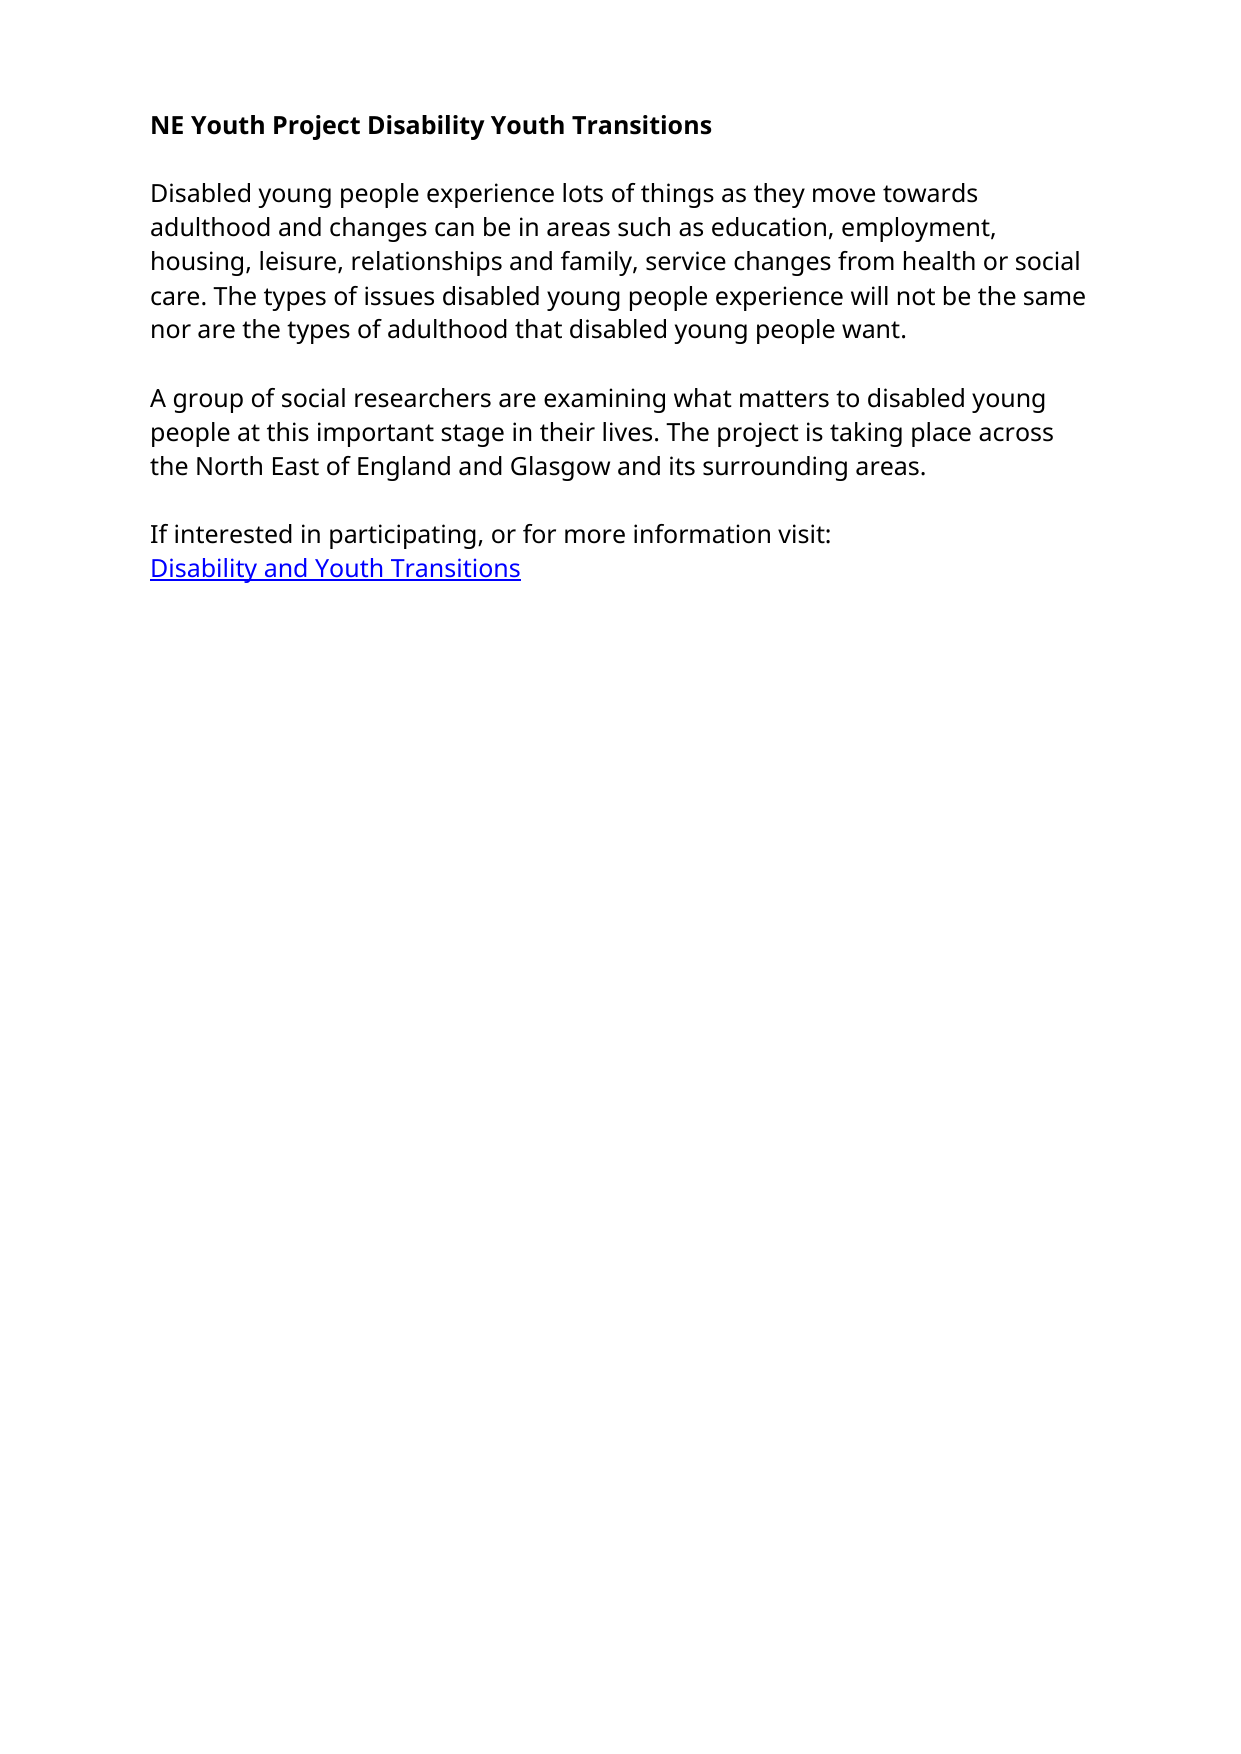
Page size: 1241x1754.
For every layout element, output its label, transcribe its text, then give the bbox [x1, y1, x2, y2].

text Disabled young people experience lots of things as they move towards adulthood and changes can be in areas such as education, employment, housing, leisure, relationships and family, service changes from health or social care. The types of issues disabled young people experience will not be the same nor are the types of adulthood that disabled young people want. [150, 176, 1090, 346]
text Disability and Youth Transitions [150, 551, 1090, 585]
text A group of social researchers are examining what matters to disabled young people at this important stage in their lives. The project is taking place across the North East of England and Glasgow and its surrounding areas. [150, 380, 1090, 482]
text If interested in participating, or for more information visit: [150, 517, 1090, 551]
text NE Youth Project Disability Youth Transitions [150, 108, 1090, 142]
